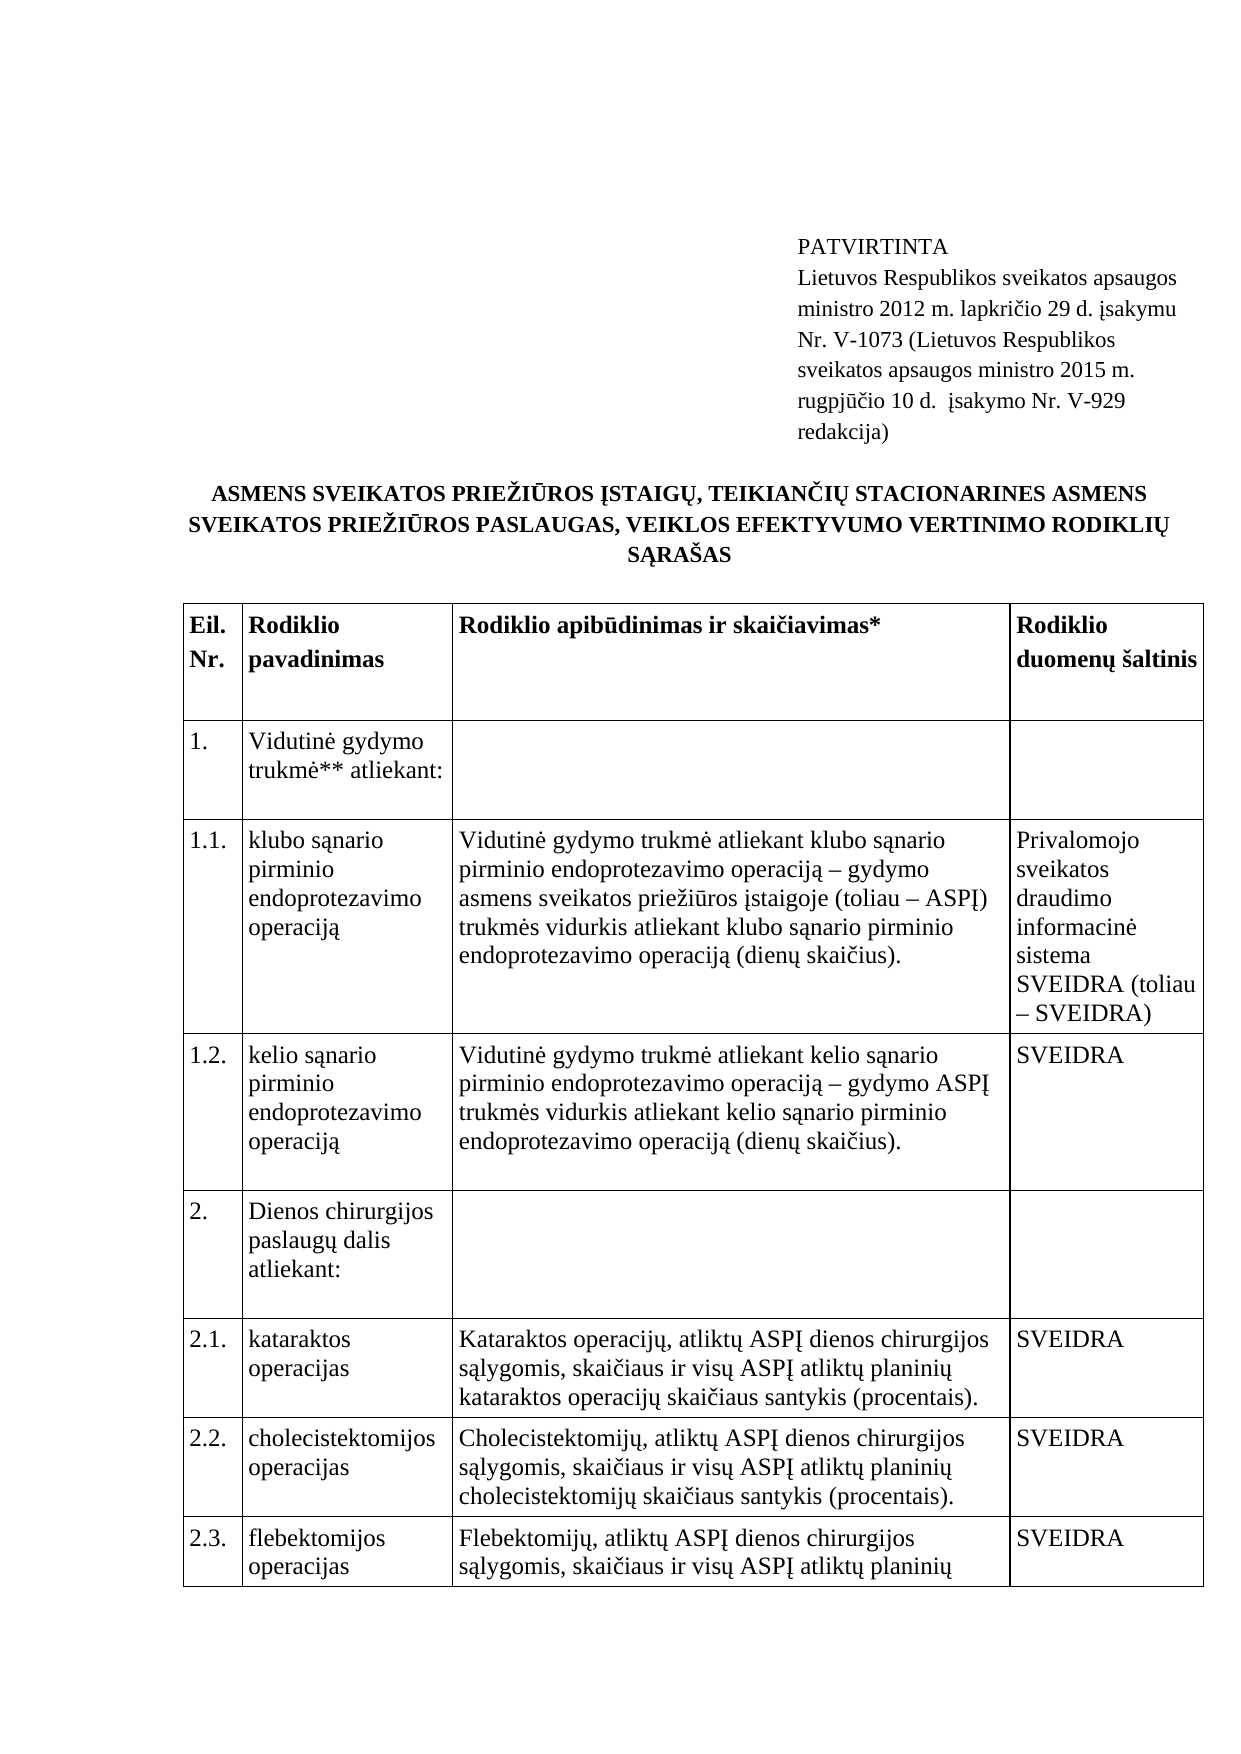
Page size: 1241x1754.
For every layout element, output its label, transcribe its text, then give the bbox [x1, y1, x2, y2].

table_header Rodiklio duomenų šaltinis [1011, 604, 1203, 719]
table_cell Vidutinė gydymo trukmė atliekant kelio sąnario pirminio endoprotezavimo operaciją – gydymo ASPĮ trukmės vidurkis atliekant kelio sąnario pirminio endoprotezavimo operaciją (dienų skaičius). [453, 1034, 1009, 1189]
table_cell Kataraktos operacijų, atliktų ASPĮ dienos chirurgijos sąlygomis, skaičiaus ir visų ASPĮ atliktų planinių kataraktos operacijų skaičiaus santykis (procentais). [453, 1319, 1009, 1417]
table_cell SVEIDRA [1011, 1517, 1203, 1586]
table_cell Dienos chirurgijos paslaugų dalis atliekant: [243, 1191, 452, 1317]
text ASMENS SVEIKATOS PRIEŽIŪROS ĮSTAIGŲ, TEIKIANČIŲ STACIONARINES ASMENS SVEIKATOS PRIEŽIŪROS PASLAUGAS, VEIKLOS EFEKTYVUMO VERTINIMO RODIKLIŲ SĄRAŠAS [177, 480, 1181, 568]
table_cell 2.2. [184, 1418, 242, 1516]
table_cell Cholecistektomijų, atliktų ASPĮ dienos chirurgijos sąlygomis, skaičiaus ir visų ASPĮ atliktų planinių cholecistektomijų skaičiaus santykis (procentais). [453, 1418, 1009, 1516]
table_cell [1011, 721, 1203, 819]
table_cell cholecistektomijos operacijas [243, 1418, 452, 1516]
table_cell Vidutinė gydymo trukmė atliekant klubo sąnario pirminio endoprotezavimo operaciją – gydymo asmens sveikatos priežiūros įstaigoje (toliau – ASPĮ) trukmės vidurkis atliekant klubo sąnario pirminio endoprotezavimo operaciją (dienų skaičius). [453, 820, 1009, 1033]
table_cell [1011, 1191, 1203, 1317]
table_cell flebektomijos operacijas [243, 1517, 452, 1586]
table_cell Flebektomijų, atliktų ASPĮ dienos chirurgijos sąlygomis, skaičiaus ir visų ASPĮ atliktų planinių [453, 1517, 1009, 1586]
table_cell 2. [184, 1191, 242, 1317]
table_cell kelio sąnario pirminio endoprotezavimo operaciją [243, 1034, 452, 1189]
table_cell 1.1. [184, 820, 242, 1033]
text ministro 2012 m. lapkričio 29 d. įsakymu Nr. V-1073 (Lietuvos Respublikos sveikatos apsaugos ministro 2015 m. rugpjūčio 10 d. įsakymo Nr. V-929 redakcija) [797, 295, 1181, 444]
table_cell SVEIDRA [1011, 1319, 1203, 1417]
table_cell 1.2. [184, 1034, 242, 1189]
table_cell 2.1. [184, 1319, 242, 1417]
table_header Rodiklio pavadinimas [243, 604, 452, 719]
table_cell Privalomojo sveikatos draudimo informacinė sistema SVEIDRA (toliau – SVEIDRA) [1011, 820, 1203, 1033]
table_cell [453, 721, 1009, 819]
text Lietuvos Respublikos sveikatos apsaugos [797, 264, 1181, 290]
table_cell SVEIDRA [1011, 1034, 1203, 1189]
table_header Rodiklio apibūdinimas ir skaičiavimas* [453, 604, 1009, 719]
table_cell SVEIDRA [1011, 1418, 1203, 1516]
table_cell 1. [184, 721, 242, 819]
table_cell kataraktos operacijas [243, 1319, 452, 1417]
text PATVIRTINTA [797, 233, 1181, 259]
table_header Eil. Nr. [184, 604, 242, 719]
table_cell 2.3. [184, 1517, 242, 1586]
table_cell [453, 1191, 1009, 1317]
table_cell klubo sąnario pirminio endoprotezavimo operaciją [243, 820, 452, 1033]
table_cell Vidutinė gydymo trukmė** atliekant: [243, 721, 452, 819]
